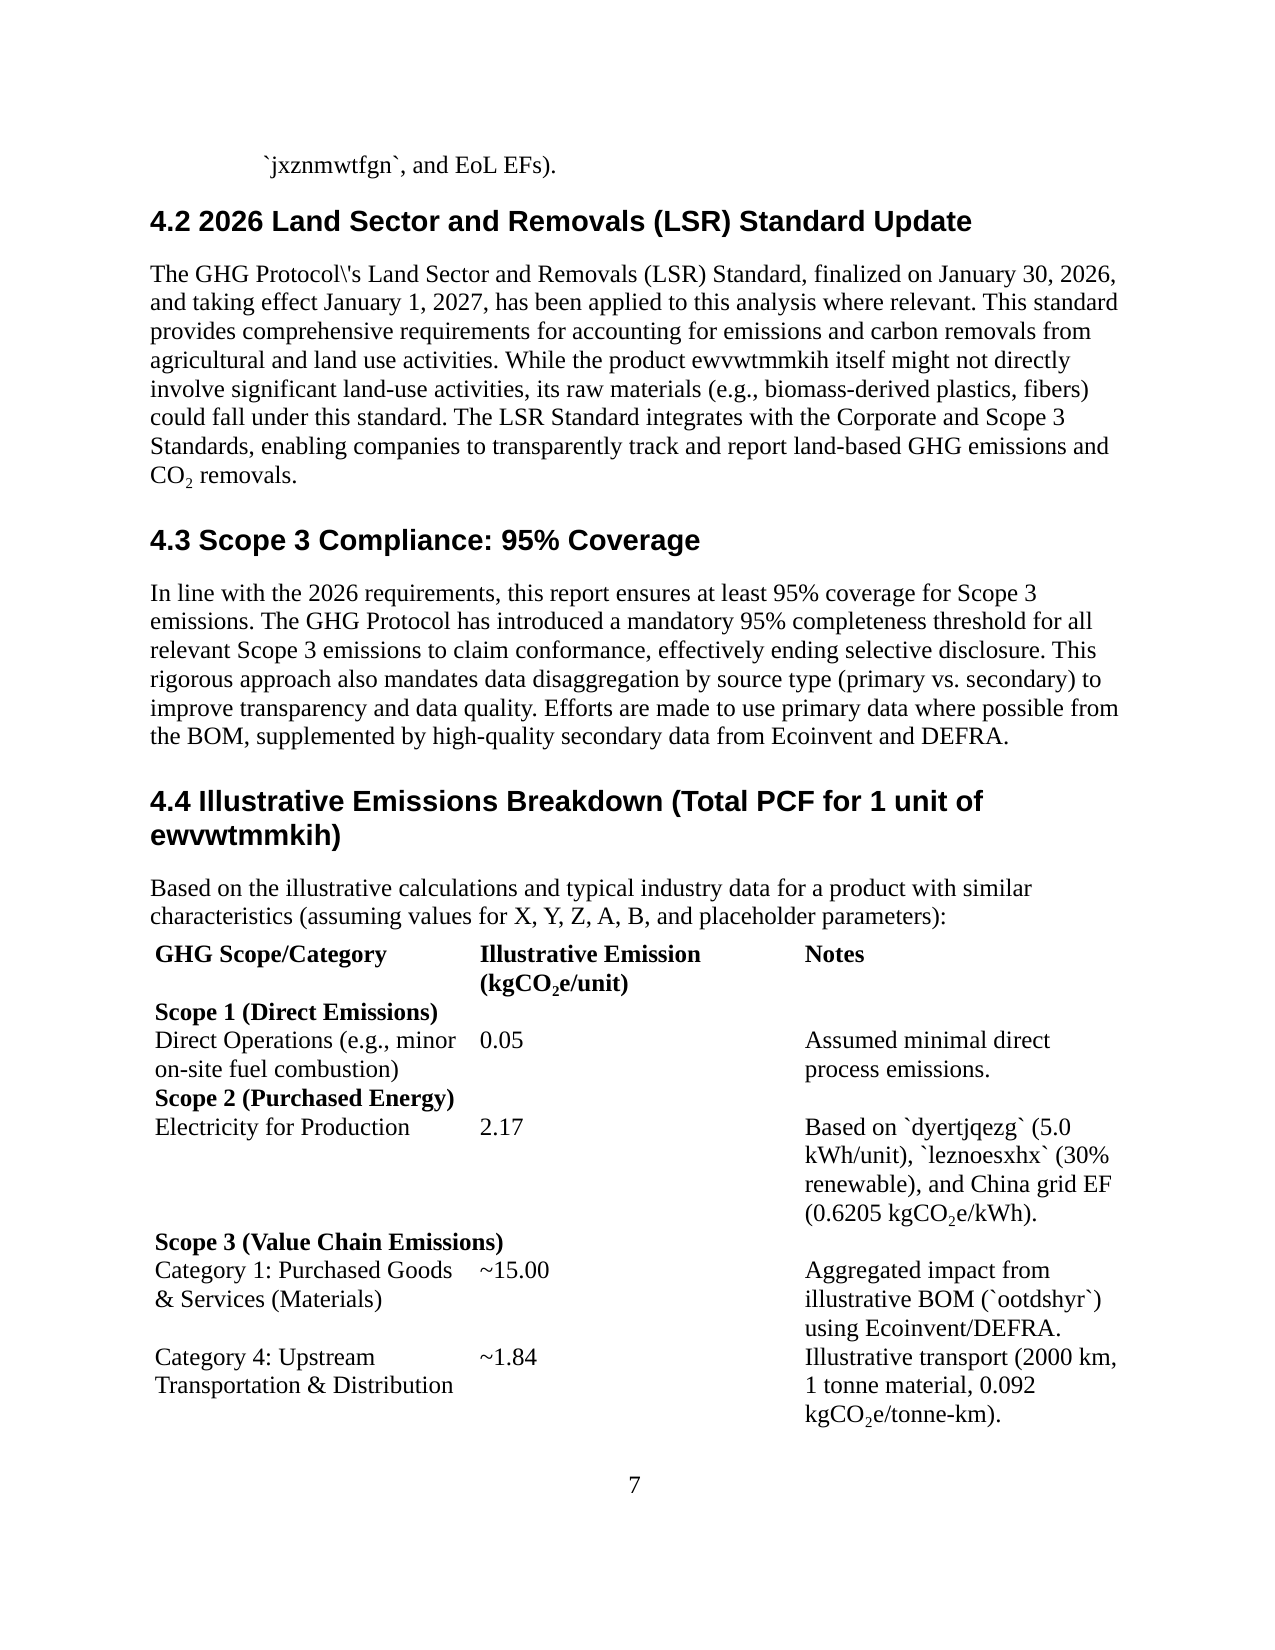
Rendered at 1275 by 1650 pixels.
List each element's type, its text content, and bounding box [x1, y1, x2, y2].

table_cell Assumed minimal direct process emissions. [800, 1025, 1125, 1083]
table_header GHG Scope/Category [150, 939, 475, 997]
table_cell Scope 1 (Direct Emissions) [150, 997, 1125, 1025]
table_header Illustrative Emission (kgCO₂e/unit) [475, 939, 800, 997]
text Based on the illustrative calculations and typical industry data for a product with similar characteristics (assuming values for X, Y, Z, A, B, and placeholder parameters): [150, 873, 1125, 930]
list `jxznmwtfgn`, and EoL EFs). [225, 150, 1125, 179]
table_cell Aggregated impact from illustrative BOM (`ootdshyr`) using Ecoinvent/DEFRA. [800, 1255, 1125, 1342]
table_cell ~15.00 [475, 1255, 800, 1342]
table_cell ~1.84 [475, 1342, 800, 1428]
text The GHG Protocol\'s Land Sector and Removals (LSR) Standard, finalized on January 30, 2026, and taking effect January 1, 2027, has been applied to this analysis where relevant. This standard provides comprehensive requirements for accounting for emissions and carbon removals from agricultural and land use activities. While the product ewvwtmmkih itself might not directly involve significant land-use activities, its raw materials (e.g., biomass-derived plastics, fibers) could fall under this standard. The LSR Standard integrates with the Corporate and Scope 3 Standards, enabling companies to transparently track and report land-based GHG emissions and CO₂ removals. [150, 259, 1125, 489]
subtitle 4.4 Illustrative Emissions Breakdown (Total PCF for 1 unit of ewvwtmmkih) [150, 784, 1125, 851]
text In line with the 2026 requirements, this report ensures at least 95% coverage for Scope 3 emissions. The GHG Protocol has introduced a mandatory 95% completeness threshold for all relevant Scope 3 emissions to claim conformance, effectively ending selective disclosure. This rigorous approach also mandates data disaggregation by source type (primary vs. secondary) to improve transparency and data quality. Efforts are made to use primary data where possible from the BOM, supplemented by high-quality secondary data from Ecoinvent and DEFRA. [150, 578, 1125, 750]
table_cell 0.05 [475, 1025, 800, 1083]
table_cell Scope 2 (Purchased Energy) [150, 1083, 1125, 1112]
table_cell Scope 3 (Value Chain Emissions) [150, 1227, 1125, 1255]
table_cell Based on `dyertjqezg` (5.0 kWh/unit), `leznoesxhx` (30% renewable), and China grid EF (0.6205 kgCO₂e/kWh). [800, 1112, 1125, 1227]
table_cell Illustrative transport (2000 km, 1 tonne material, 0.092 kgCO₂e/tonne-km). [800, 1342, 1125, 1428]
table_cell 2.17 [475, 1112, 800, 1227]
subtitle 4.3 Scope 3 Compliance: 95% Coverage [150, 523, 1125, 556]
table_cell Electricity for Production [150, 1112, 475, 1227]
table_header Notes [800, 939, 1125, 997]
table_cell Category 4: Upstream Transportation & Distribution [150, 1342, 475, 1428]
table_cell Category 1: Purchased Goods & Services (Materials) [150, 1255, 475, 1342]
subtitle 4.2 2026 Land Sector and Removals (LSR) Standard Update [150, 204, 1125, 237]
table_cell Direct Operations (e.g., minor on-site fuel combustion) [150, 1025, 475, 1083]
